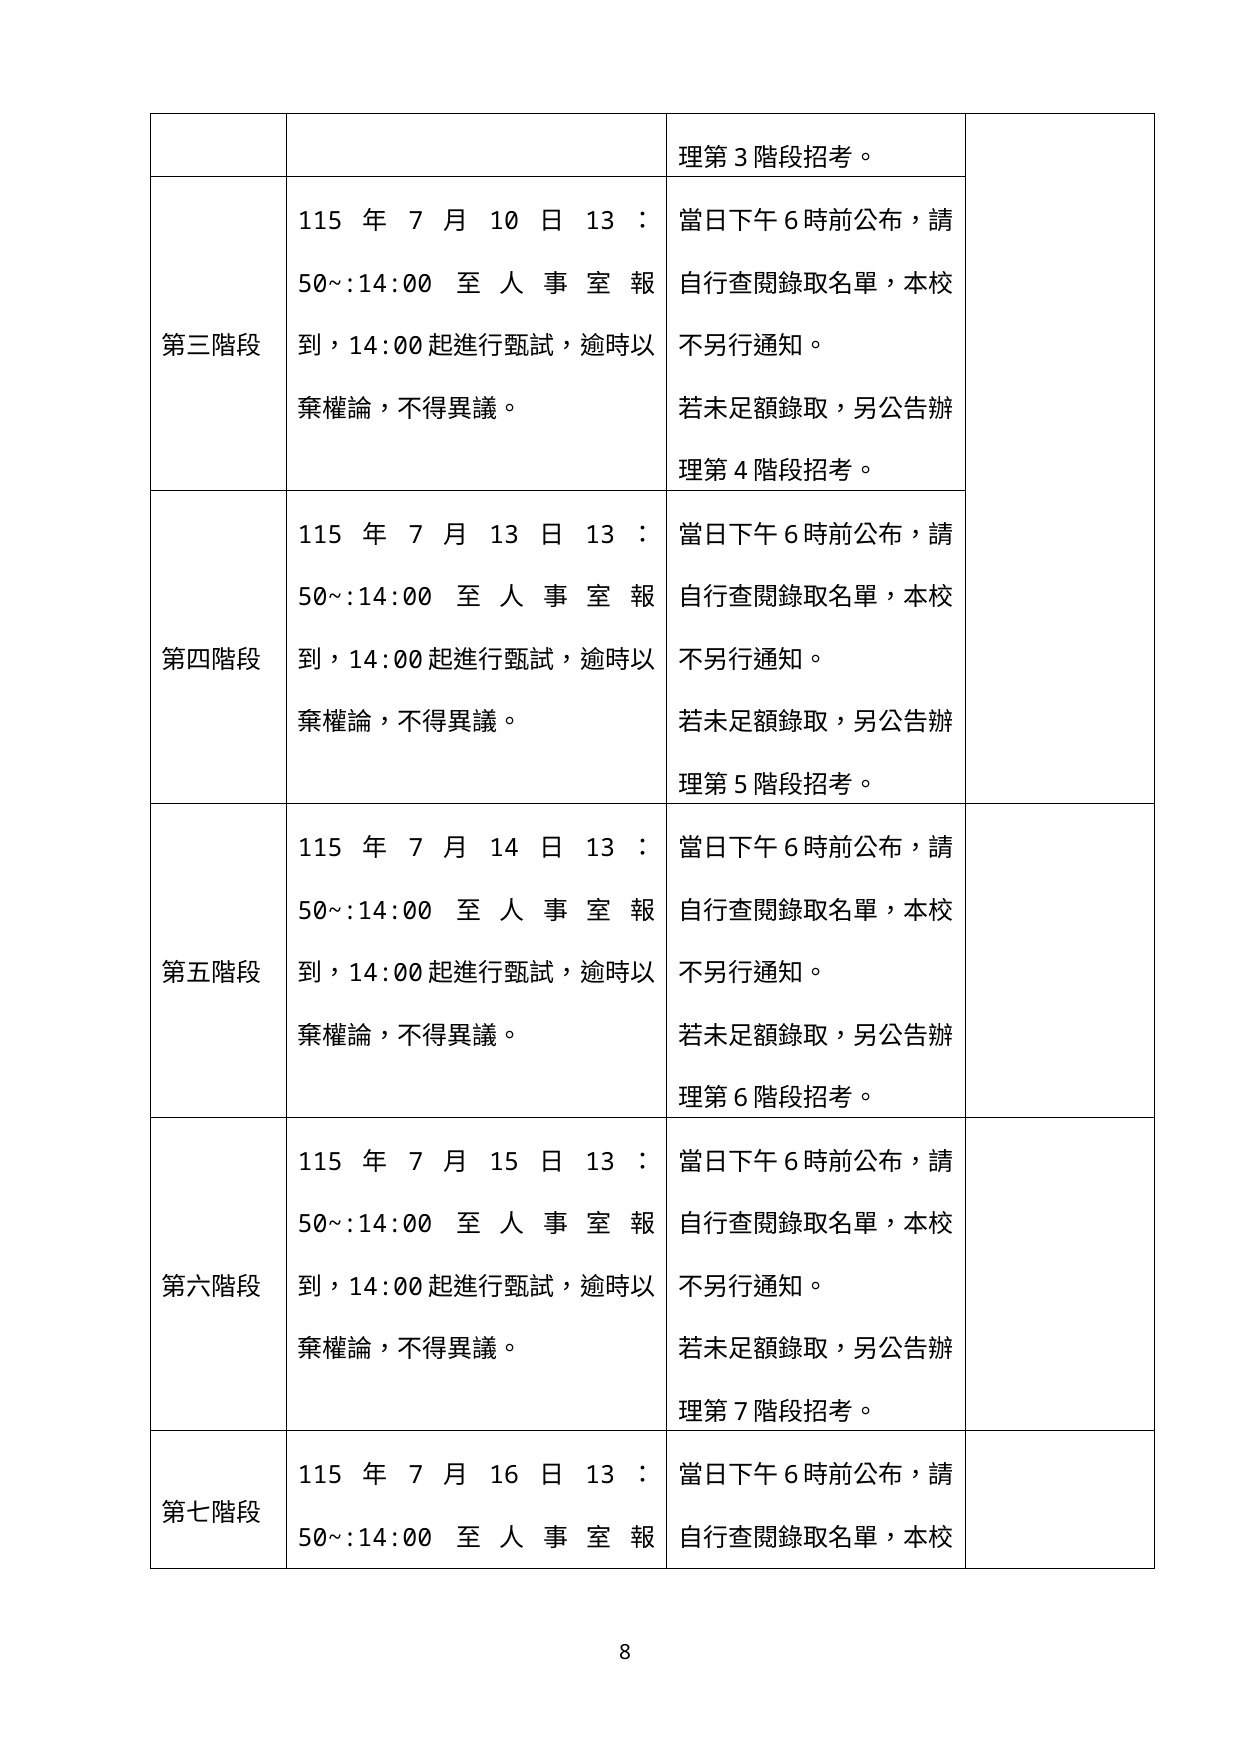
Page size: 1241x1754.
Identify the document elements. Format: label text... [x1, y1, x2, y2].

table_cell [966, 1118, 1154, 1430]
table_cell 第四階段 [151, 491, 286, 803]
table_cell [966, 804, 1154, 1117]
table_cell 第三階段 [151, 177, 286, 490]
table_cell 當日下午6時前公布，請自行查閱錄取名單，本校不另行通知。 若未足額錄取，另公告辦理第4階段招考。 [667, 177, 965, 490]
table_cell 當日下午6時前公布，請自行查閱錄取名單，本校不另行通知。 若未足額錄取，另公告辦理第5階段招考。 [667, 491, 965, 803]
table_cell [966, 114, 1154, 803]
table_cell [966, 1431, 1154, 1568]
table_cell 115年7月15日13：50~:14:00至人事室報到，14:00起進行甄試，逾時以棄權論，不得異議。 [287, 1118, 666, 1430]
table_cell 第六階段 [151, 1118, 286, 1430]
table_cell 115年7月13日13：50~:14:00至人事室報到，14:00起進行甄試，逾時以棄權論，不得異議。 [287, 491, 666, 803]
table_cell 當日下午6時前公布，請自行查閱錄取名單，本校不另行通知。 若未足額錄取，另公告辦理第6階段招考。 [667, 804, 965, 1117]
table_cell 115年7月16日13：50~:14:00至人事室報 [287, 1431, 666, 1568]
table_cell 115年7月14日13：50~:14:00至人事室報到，14:00起進行甄試，逾時以棄權論，不得異議。 [287, 804, 666, 1117]
table_cell 115年7月10日13：50~:14:00至人事室報到，14:00起進行甄試，逾時以棄權論，不得異議。 [287, 177, 666, 490]
table_cell [151, 114, 286, 176]
table_cell 當日下午6時前公布，請自行查閱錄取名單，本校不另行通知。 若未足額錄取，另公告辦理第7階段招考。 [667, 1118, 965, 1430]
table_cell 理第3階段招考。 [667, 114, 965, 176]
table_cell 第七階段 [151, 1431, 286, 1568]
table_cell 第五階段 [151, 804, 286, 1117]
table_cell 當日下午6時前公布，請自行查閱錄取名單，本校 [667, 1431, 965, 1568]
table_cell [287, 114, 666, 176]
